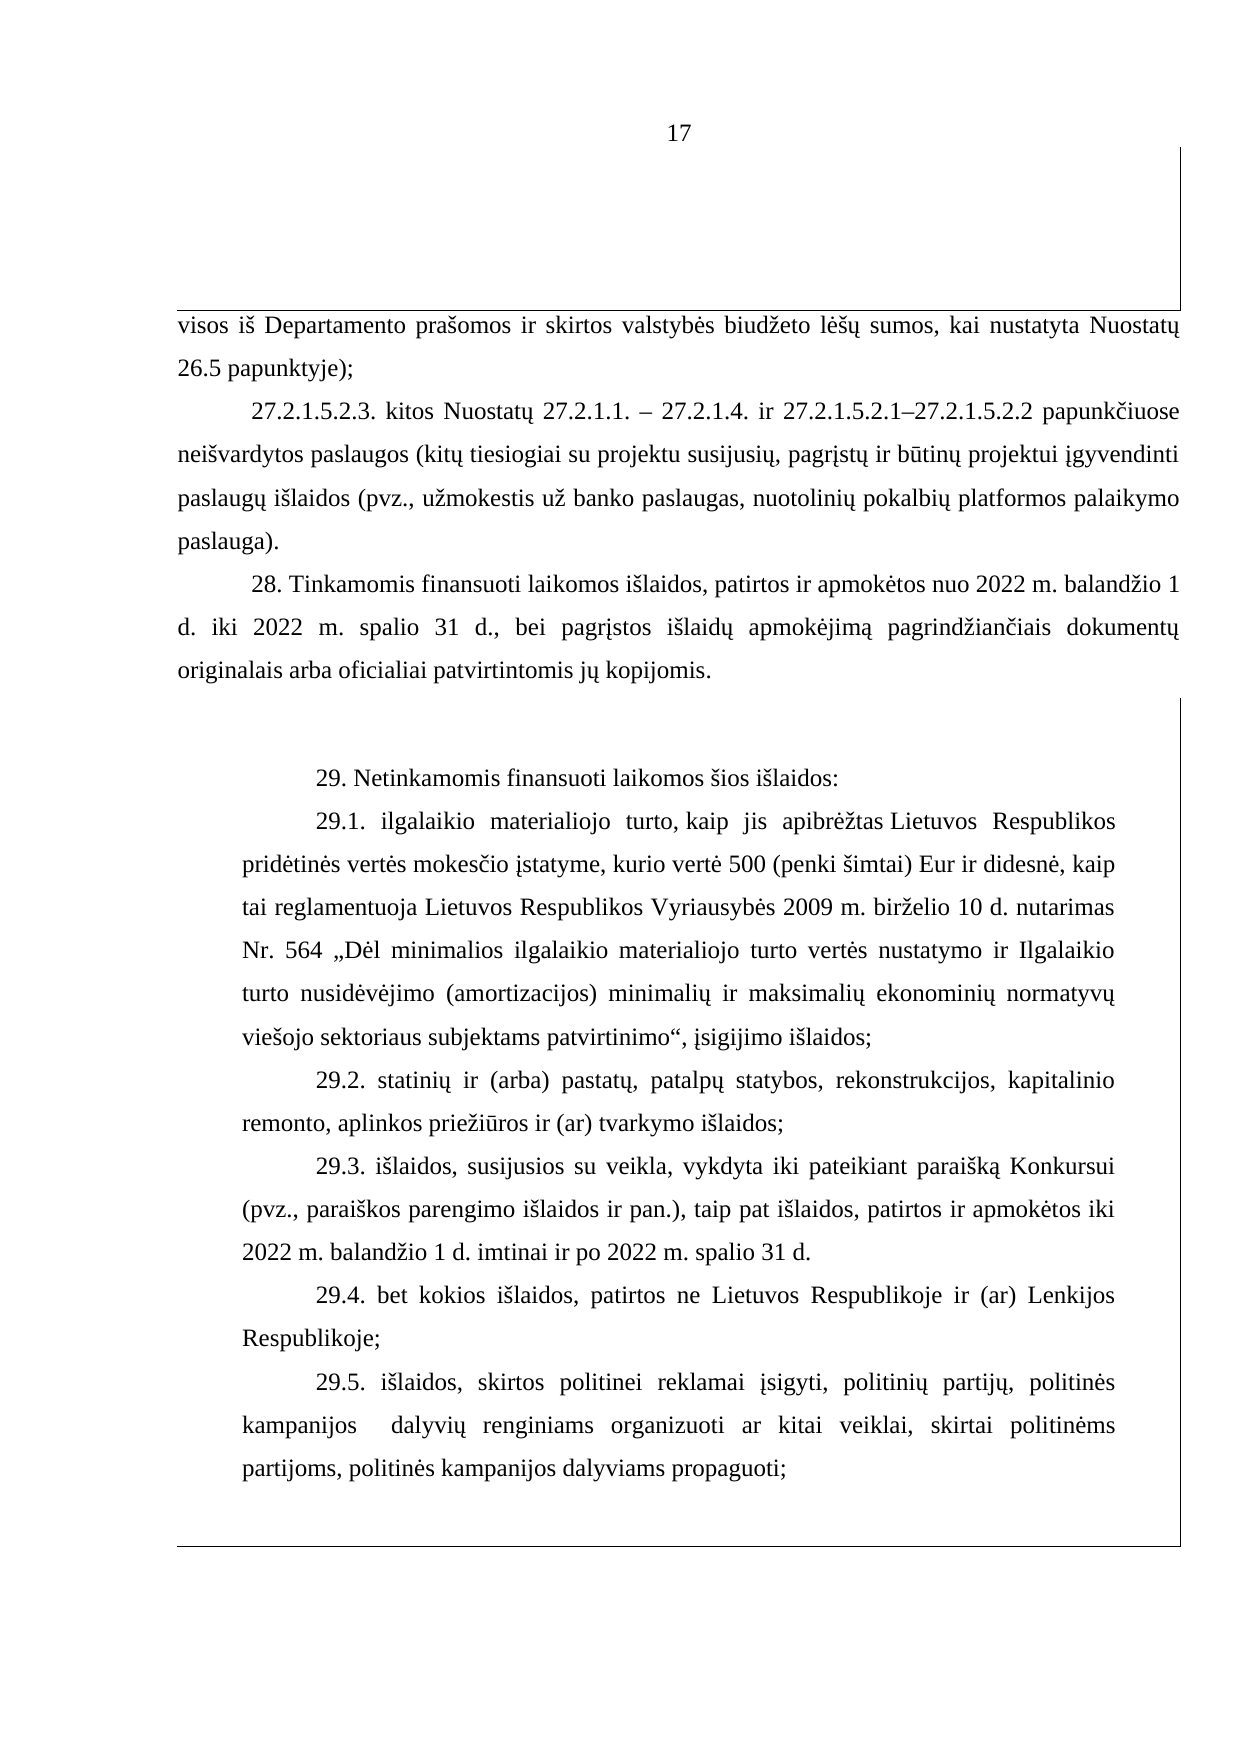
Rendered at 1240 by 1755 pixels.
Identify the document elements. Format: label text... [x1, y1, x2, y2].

text visos iš Departamento prašomos ir skirtos valstybės biudžeto lėšų sumos, kai nustatyta Nuostatų 26.5 papunktyje); [177, 310, 1181, 382]
text 27.2.1.5.2.3. kitos Nuostatų 27.2.1.1. – 27.2.1.4. ir 27.2.1.5.2.1–27.2.1.5.2.2 papunkčiuose neišvardytos paslaugos (kitų tiesiogiai su projektu susijusių, pagrįstų ir būtinų projektui įgyvendinti paslaugų išlaidos (pvz., užmokestis už banko paslaugas, nuotolinių pokalbių platformos palaikymo paslauga). [177, 396, 1181, 554]
text 29.4. bet kokios išlaidos, patirtos ne Lietuvos Respublikoje ir (ar) Lenkijos Respublikoje; [177, 1216, 1181, 1302]
text 29.3. išlaidos, susijusios su veikla, vykdyta iki pateikiant paraišką Konkursui (pvz., paraiškos parengimo išlaidos ir pan.), taip pat išlaidos, patirtos ir apmokėtos iki 2022 m. balandžio 1 d. imtinai ir po 2022 m. spalio 31 d. [177, 1086, 1181, 1216]
text 29.5. išlaidos, skirtos politinei reklamai įsigyti, politinių partijų, politinės kampanijos dalyvių renginiams organizuoti ar kitai veiklai, skirtai politinėms partijoms, politinės kampanijos dalyviams propaguoti; [177, 1302, 1181, 1546]
text 29. Netinkamomis finansuoti laikomos šios išlaidos: [177, 698, 1180, 741]
text 29.1. ilgalaikio materialiojo turto, kaip jis apibrėžtas Lietuvos Respublikos pridėtinės vertės mokesčio įstatyme, kurio vertė 500 (penki šimtai) Eur ir didesnė, kaip tai reglamentuoja Lietuvos Respublikos Vyriausybės 2009 m. birželio 10 d. nutarimas Nr. 564 „Dėl minimalios ilgalaikio materialiojo turto vertės nustatymo ir Ilgalaikio turto nusidėvėjimo (amortizacijos) minimalių ir maksimalių ekonominių normatyvų viešojo sektoriaus subjektams patvirtinimo“, įsigijimo išlaidos; [177, 741, 1181, 1000]
text 29.2. statinių ir (arba) pastatų, patalpų statybos, rekonstrukcijos, kapitalinio remonto, aplinkos priežiūros ir (ar) tvarkymo išlaidos; [177, 1000, 1181, 1086]
text 28. Tinkamomis finansuoti laikomos išlaidos, patirtos ir apmokėtos nuo 2022 m. balandžio 1 d. iki 2022 m. spalio 31 d., bei pagrįstos išlaidų apmokėjimą pagrindžiančiais dokumentų originalais arba oficialiai patvirtintomis jų kopijomis. [177, 569, 1181, 684]
